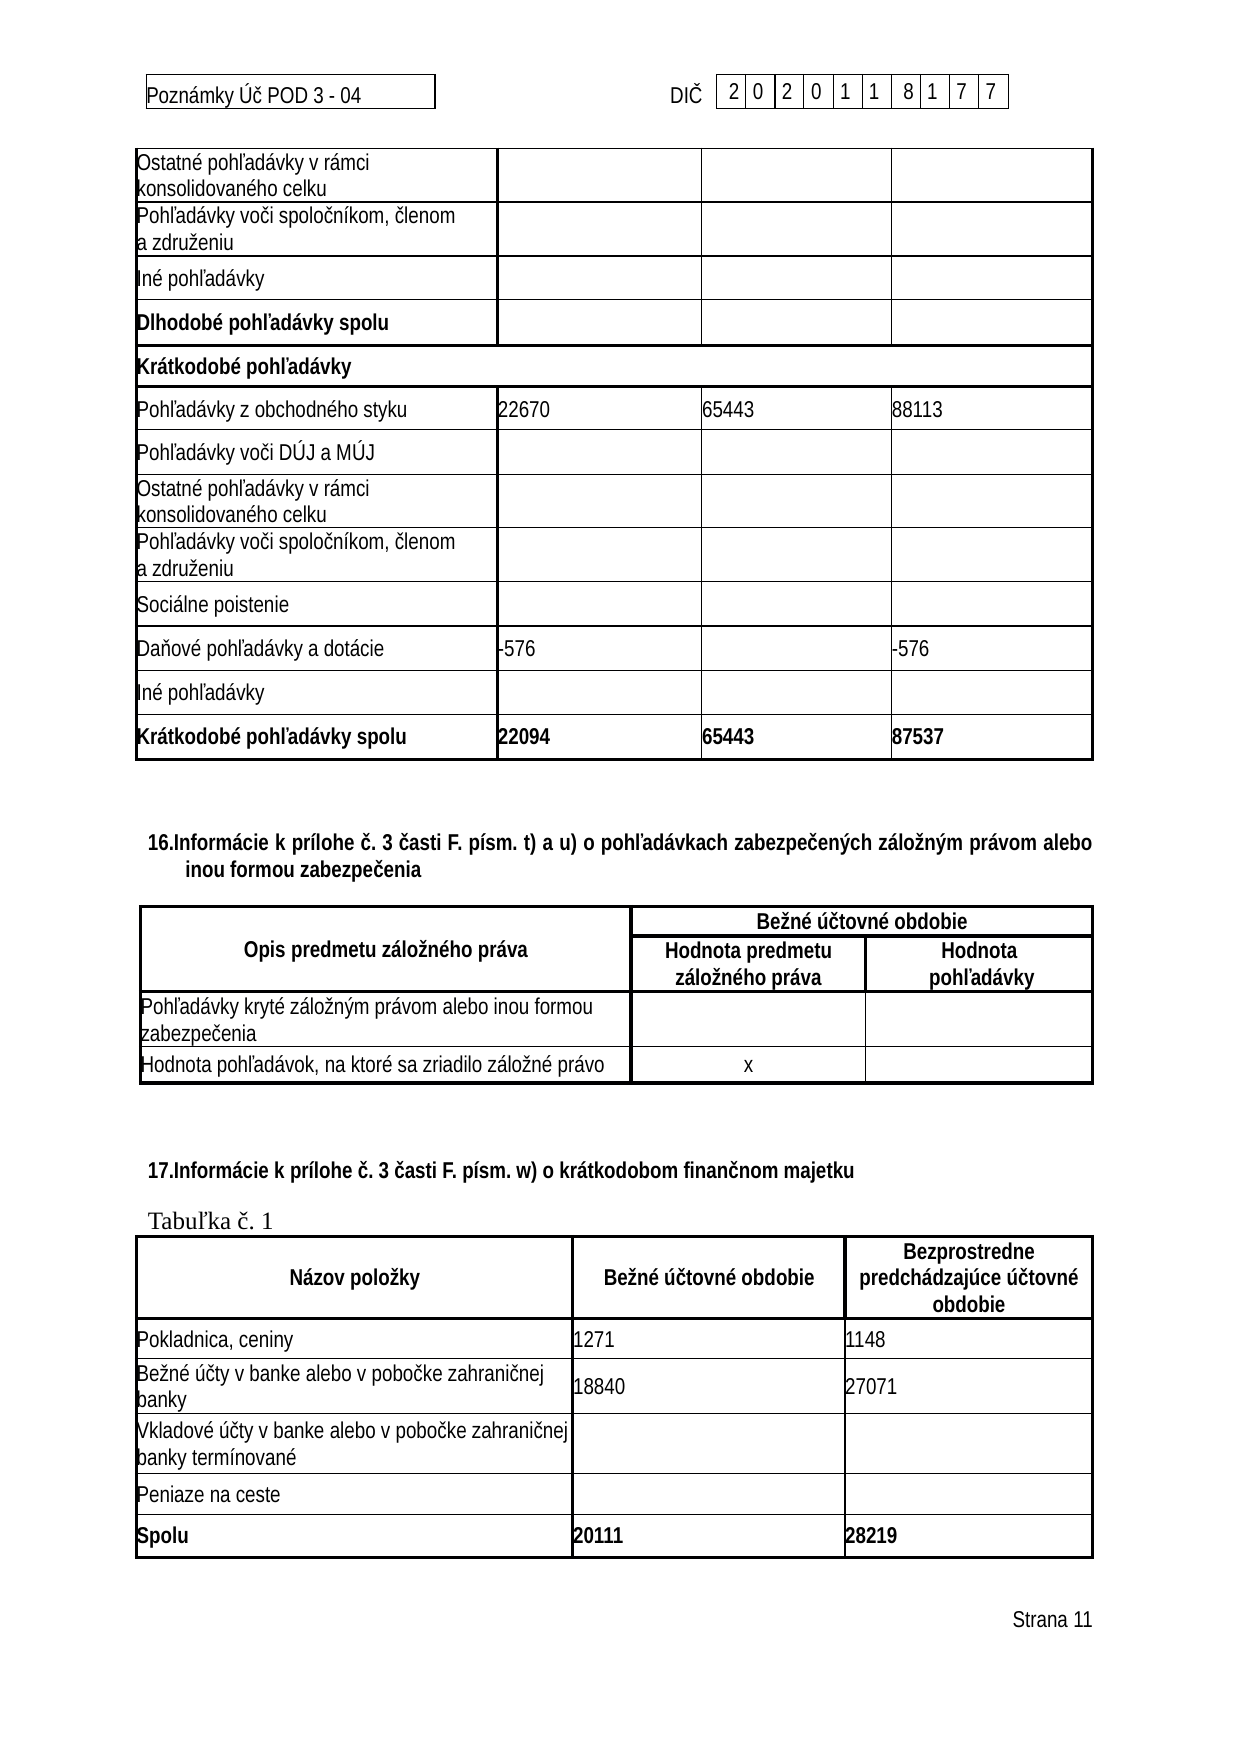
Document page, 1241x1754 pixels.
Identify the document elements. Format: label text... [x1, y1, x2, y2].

table_cell Pohľadávky kryté záložným právom alebo inou formou zabezpečenia [142, 993, 629, 1046]
table_cell [846, 1414, 1091, 1473]
table_cell [892, 149, 1091, 201]
table_cell 88113 [892, 388, 1091, 429]
table_cell 1271 [574, 1320, 844, 1358]
table_cell [702, 257, 891, 299]
table_cell Daňové pohľadávky a dotácie [138, 627, 496, 669]
table_cell [892, 528, 1091, 581]
table_cell 22670 [499, 388, 701, 429]
table_cell [892, 203, 1091, 255]
table_cell Peniaze na ceste [138, 1474, 571, 1514]
title Informácie k prílohe č. 3 časti F. písm. w) o krátkodobom finančnom majetku [148, 1157, 1093, 1183]
table_cell Krátkodobé pohľadávky [138, 347, 1091, 385]
table_header Opis predmetu záložného práva [142, 908, 629, 990]
title Informácie k prílohe č. 3 časti F. písm. t) a u) o pohľadávkach zabezpečených záložným právom alebo inou formou zabezpečenia [148, 829, 1093, 882]
table_cell [702, 582, 891, 625]
table_cell Pohľadávky voči DÚJ a MÚJ [138, 430, 496, 473]
table_cell [499, 257, 701, 299]
table_cell [499, 475, 701, 527]
table_cell [892, 430, 1091, 473]
table_header Bežné účtovné obdobie [633, 908, 1091, 934]
table_cell Hodnota pohľadávky [867, 938, 1091, 990]
table_cell [499, 203, 701, 255]
table_cell Sociálne poistenie [138, 582, 496, 625]
table_cell Ostatné pohľadávky v rámci konsolidovaného celku [138, 149, 496, 201]
table_cell [702, 149, 891, 201]
table_header Názov položky [138, 1238, 571, 1317]
table_cell 65443 [702, 388, 891, 429]
table_cell [499, 149, 701, 201]
table_cell -576 [499, 627, 701, 669]
table_cell 18840 [574, 1359, 844, 1413]
table_cell 28219 [846, 1515, 1091, 1556]
table_cell 87537 [892, 715, 1091, 758]
table_cell Vkladové účty v banke alebo v pobočke zahraničnej banky termínované [138, 1414, 571, 1473]
table_cell [702, 528, 891, 581]
table_cell Dlhodobé pohľadávky spolu [138, 300, 496, 344]
table_cell [499, 528, 701, 581]
table_cell Krátkodobé pohľadávky spolu [138, 715, 496, 758]
table_cell [702, 475, 891, 527]
table_cell [702, 300, 891, 344]
table_cell Hodnota pohľadávok, na ktoré sa zriadilo záložné právo [142, 1047, 629, 1081]
table_cell [499, 671, 701, 714]
table_cell x [633, 1047, 865, 1081]
table_cell [892, 257, 1091, 299]
table_cell [892, 582, 1091, 625]
table_cell [702, 627, 891, 669]
table_cell [892, 475, 1091, 527]
table_cell [574, 1474, 844, 1514]
table_cell Bežné účty v banke alebo v pobočke zahraničnej banky [138, 1359, 571, 1413]
table_cell Hodnota predmetu záložného práva [633, 938, 864, 990]
table_cell 27071 [846, 1359, 1091, 1413]
table_cell Pohľadávky voči spoločníkom, členom a združeniu [138, 203, 496, 255]
table_header Bezprostredne predchádzajúce účtovné obdobie [847, 1238, 1091, 1317]
table_cell [499, 300, 701, 344]
table_cell [892, 300, 1091, 344]
table_cell [892, 671, 1091, 714]
table_cell Iné pohľadávky [138, 671, 496, 714]
table_cell Spolu [138, 1515, 571, 1556]
table_cell [633, 993, 865, 1046]
table_cell [499, 430, 701, 473]
table_cell [866, 1047, 1091, 1081]
table_cell [499, 582, 701, 625]
table_cell Pohľadávky z obchodného styku [138, 388, 496, 429]
table_cell 65443 [702, 715, 891, 758]
table_cell Pohľadávky voči spoločníkom, členom a združeniu [138, 528, 496, 581]
table_cell Iné pohľadávky [138, 257, 496, 299]
table_cell 20111 [574, 1515, 844, 1556]
table_cell [702, 430, 891, 473]
table_header Bežné účtovné obdobie [574, 1238, 843, 1317]
table_cell [846, 1474, 1091, 1514]
table_cell [702, 671, 891, 714]
table_cell Ostatné pohľadávky v rámci konsolidovaného celku [138, 475, 496, 527]
table_cell [574, 1414, 844, 1473]
table_cell -576 [892, 627, 1091, 669]
table_cell 22094 [499, 715, 701, 758]
table_cell 1148 [846, 1320, 1091, 1358]
table_cell [702, 203, 891, 255]
table_cell [866, 993, 1091, 1046]
table_cell Pokladnica, ceniny [138, 1320, 571, 1358]
text Tabuľka č. 1 [148, 1206, 1093, 1235]
